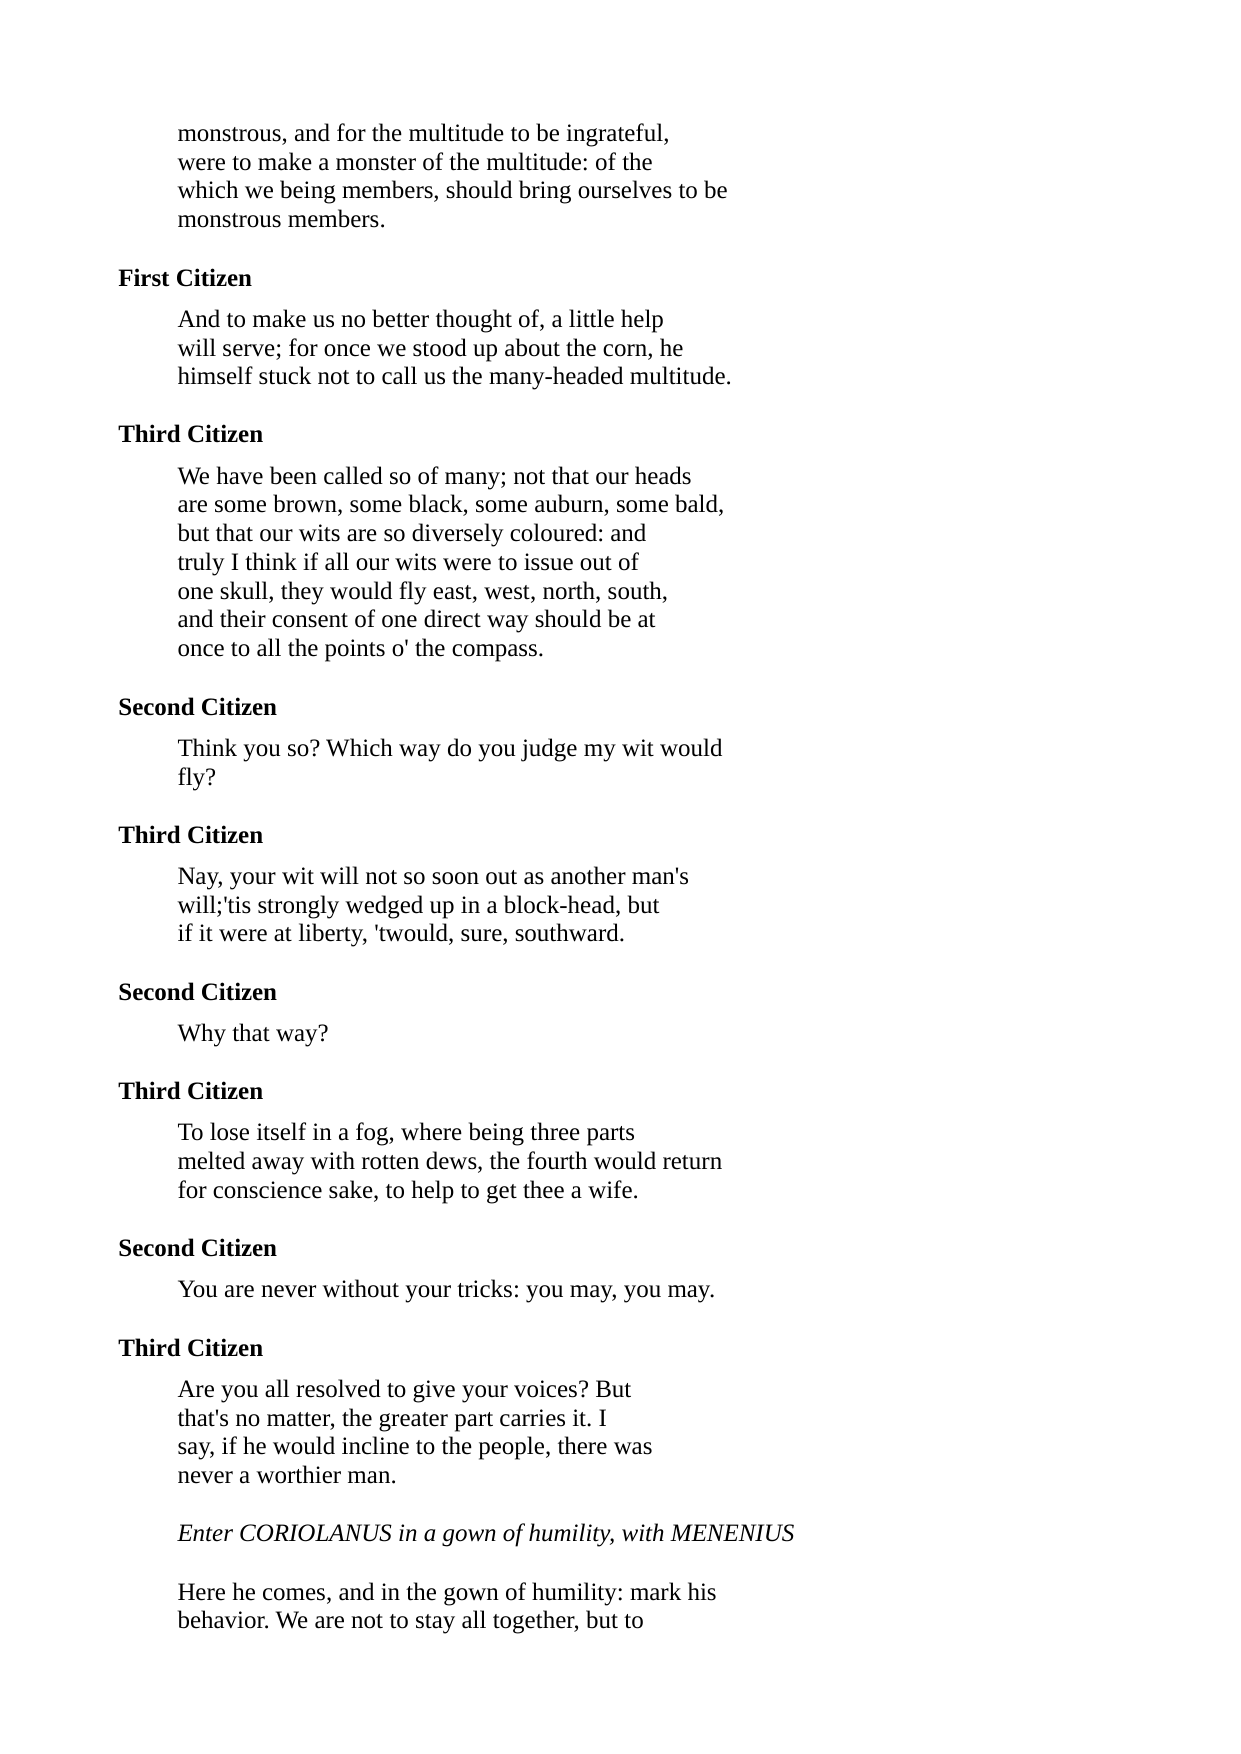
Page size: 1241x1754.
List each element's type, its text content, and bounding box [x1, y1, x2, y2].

text Why that way? [177, 1018, 1063, 1047]
text Second Citizen [118, 1233, 1122, 1262]
text Third Citizen [118, 1076, 1122, 1105]
text Nay, your wit will not so soon out as another man's will;'tis strongly wedged up in a block-head, but if it were at liberty, 'twould, sure, southward. [177, 861, 1063, 947]
text First Citizen [118, 263, 1122, 291]
text Third Citizen [118, 419, 1122, 448]
text We have been called so of many; not that our heads are some brown, some black, some auburn, some bald, but that our wits are so diversely coloured: and truly I think if all our wits were to issue out of one skull, they would fly east, west, north, south, and their consent of one direct way should be at once to all the points o' the compass. [177, 461, 1063, 662]
text Here he comes, and in the gown of humility: mark his behavior. We are not to stay all together, but to [177, 1577, 1063, 1634]
text Third Citizen [118, 820, 1122, 848]
text You are never without your tricks: you may, you may. [177, 1274, 1063, 1303]
text Are you all resolved to give your voices? But that's no matter, the greater part carries it. I say, if he would incline to the people, there was never a worthier man. [177, 1374, 1063, 1489]
text To lose itself in a fog, where being three parts melted away with rotten dews, the fourth would return for conscience sake, to help to get thee a wife. [177, 1117, 1063, 1204]
text And to make us no better thought of, a little help will serve; for once we stood up about the corn, he himself stuck not to call us the many-headed multitude. [177, 304, 1063, 390]
text monstrous, and for the multitude to be ingrateful, were to make a monster of the multitude: of the which we being members, should bring ourselves to be monstrous members. [177, 118, 1063, 233]
text Second Citizen [118, 692, 1122, 720]
text Third Citizen [118, 1333, 1122, 1361]
text Second Citizen [118, 977, 1122, 1006]
text Enter CORIOLANUS in a gown of humility, with MENENIUS [177, 1518, 1063, 1547]
text Think you so? Which way do you judge my wit would fly? [177, 733, 1063, 790]
